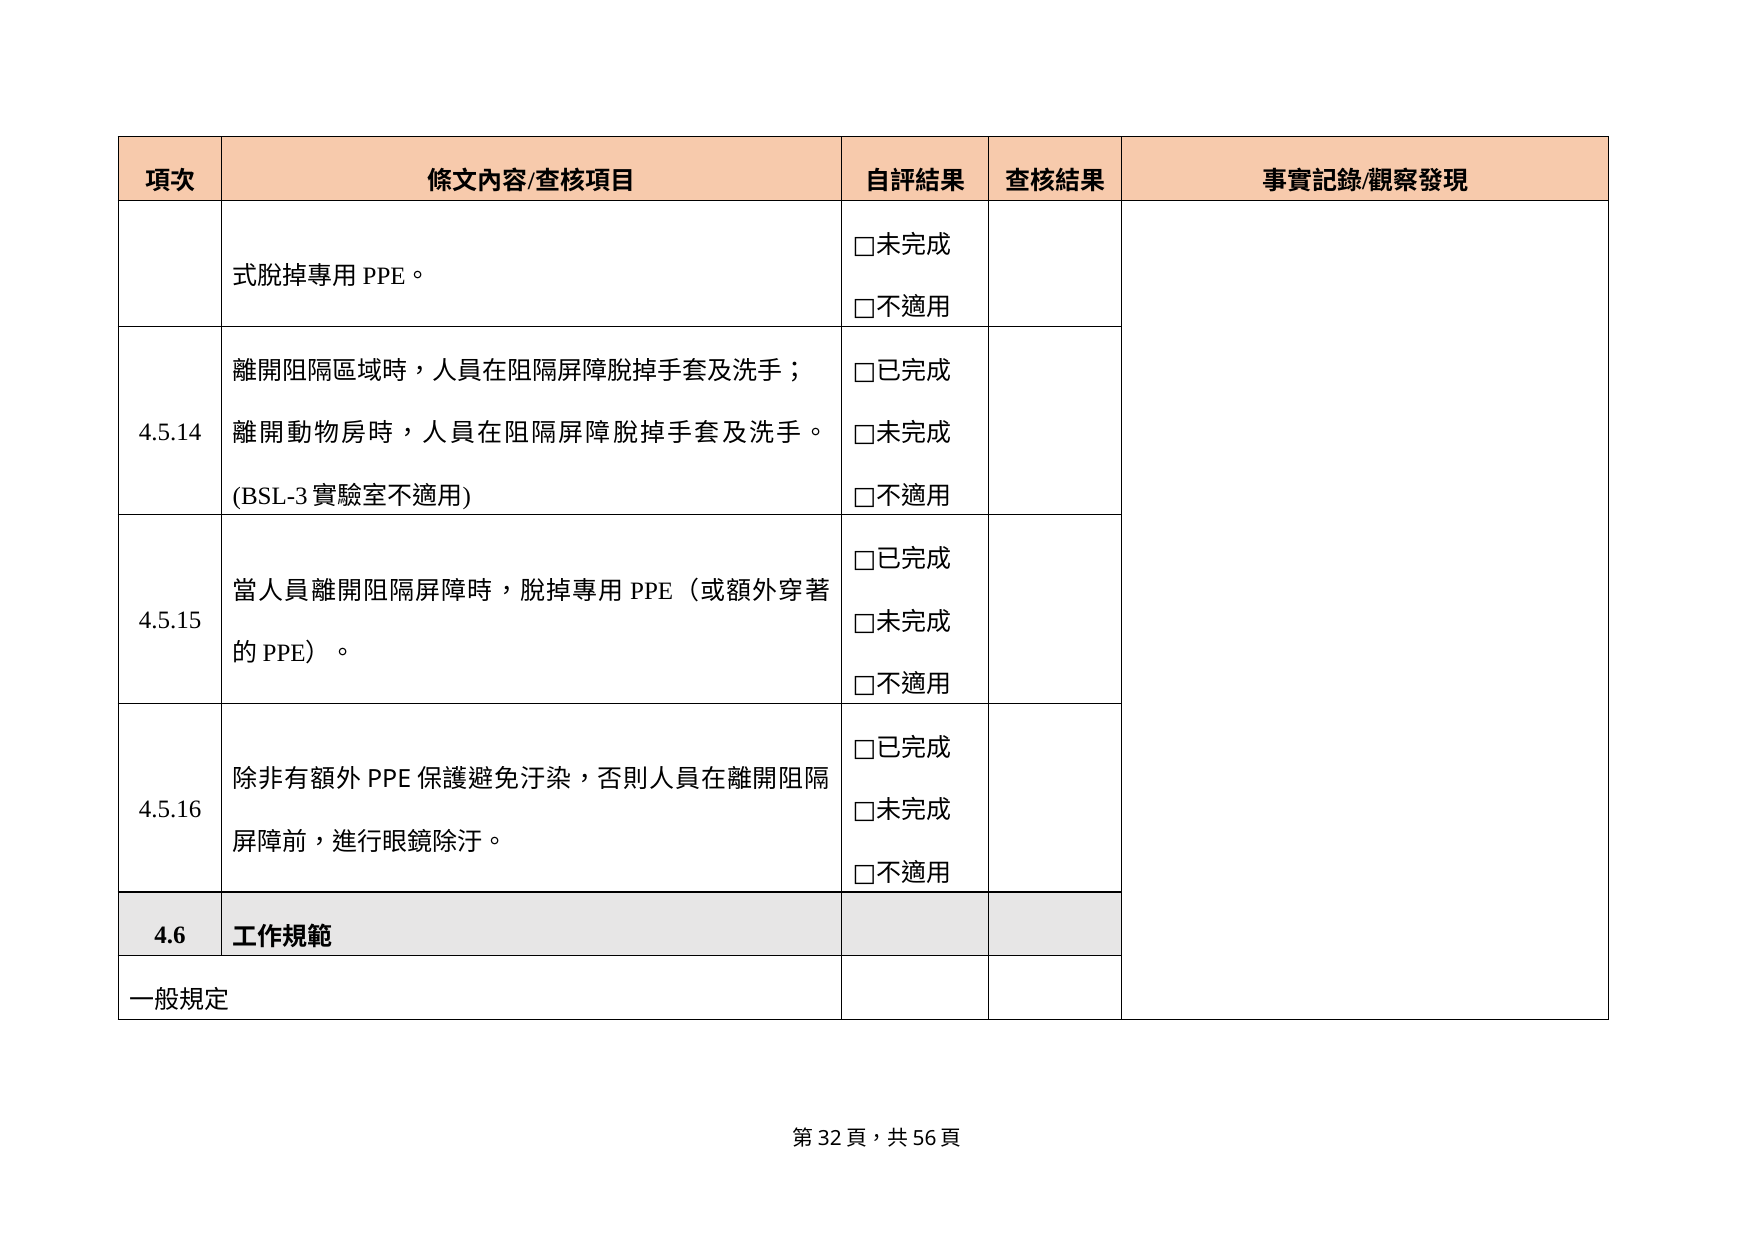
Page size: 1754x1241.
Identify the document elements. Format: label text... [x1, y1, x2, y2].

table_cell 一般規定 [119, 956, 841, 1018]
table_cell □已完成 □未完成 □不適用 [842, 515, 988, 703]
table_cell [842, 893, 988, 955]
table_header 項次 [119, 137, 221, 200]
table_cell 4.5.16 [119, 704, 221, 891]
table_header 條文內容/查核項目 [222, 137, 841, 200]
table_cell 式脫掉專用PPE。 [222, 201, 841, 326]
table_cell □未完成 □不適用 [842, 201, 988, 326]
table_cell [989, 201, 1121, 326]
table_cell 4.5.15 [119, 515, 221, 703]
table_cell [989, 515, 1121, 703]
table_cell 4.6 [119, 893, 221, 955]
table_cell 4.5.14 [119, 327, 221, 514]
table_cell [989, 704, 1121, 891]
table_cell □已完成 □未完成 □不適用 [842, 704, 988, 891]
table_header 查核結果 [989, 137, 1121, 200]
table_cell 工作規範 [222, 893, 841, 955]
table_cell [119, 201, 221, 326]
table_cell [989, 956, 1121, 1018]
table_header 自評結果 [842, 137, 988, 200]
table_cell [989, 893, 1121, 955]
table_cell 除非有額外PPE保護避免汙染，否則人員在離開阻隔屏障前，進行眼鏡除汙。 [222, 704, 841, 891]
table_cell [1122, 201, 1608, 1018]
table_cell [842, 956, 988, 1018]
table_header 事實記錄/觀察發現 [1122, 137, 1608, 200]
table_cell 當人員離開阻隔屏障時，脫掉專用PPE（或額外穿著的PPE）。 [222, 515, 841, 703]
table_cell □已完成 □未完成 □不適用 [842, 327, 988, 514]
table_cell [989, 327, 1121, 514]
table_cell 離開阻隔區域時，人員在阻隔屏障脫掉手套及洗手； 離開動物房時，人員在阻隔屏障脫掉手套及洗手。(BSL-3實驗室不適用) [222, 327, 841, 514]
